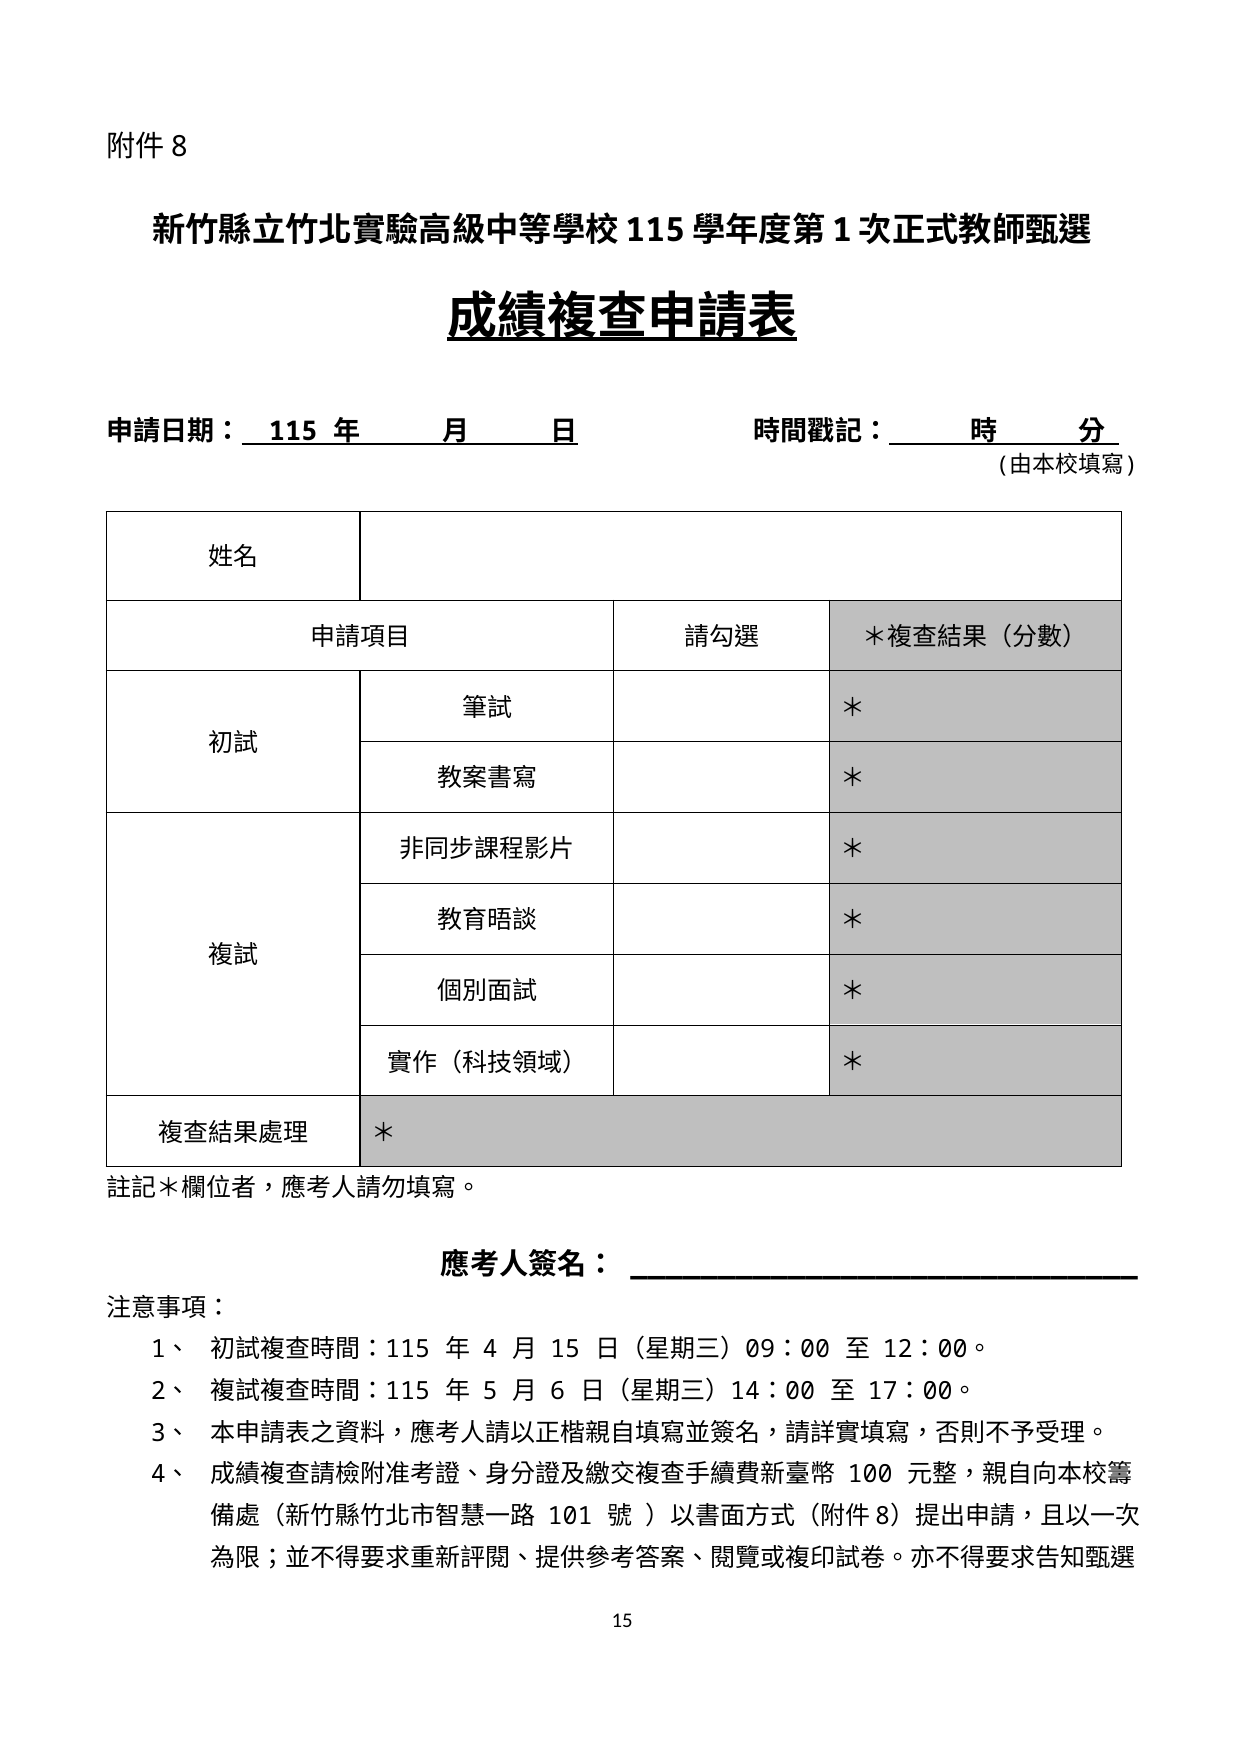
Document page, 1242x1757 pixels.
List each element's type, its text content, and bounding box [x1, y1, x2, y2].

table_cell ＊ [830, 671, 1121, 741]
table_cell ＊ [361, 1096, 1121, 1166]
table_cell 初試 [107, 671, 359, 812]
text (由本校填寫) [106, 448, 1137, 480]
table_cell [614, 955, 829, 1024]
list 複試複查時間：115 年 5 月 6 日（星期三）14：00 至 17：00。 [151, 1366, 1140, 1408]
table_cell 教育晤談 [361, 884, 613, 954]
text 應考人簽名： _____________________________ [106, 1240, 1137, 1283]
table_cell ＊ [830, 955, 1121, 1024]
table_cell [614, 884, 829, 954]
table_cell 複查結果處理 [107, 1096, 359, 1166]
table_cell [614, 671, 829, 741]
list 本申請表之資料，應考人請以正楷親自填寫並簽名，請詳實填寫，否則不予受理。 [151, 1408, 1140, 1449]
table_cell 個別面試 [361, 955, 613, 1024]
table_cell 筆試 [361, 671, 613, 741]
text 附件8 [106, 123, 1137, 165]
table_cell [614, 1026, 829, 1095]
table_cell [614, 742, 829, 812]
text 註記＊欄位者，應考人請勿填寫。 [106, 1167, 1137, 1203]
table_cell ＊複查結果（分數） [830, 601, 1121, 670]
table_cell 申請項目 [107, 601, 613, 670]
table_cell ＊ [830, 742, 1121, 812]
list 初試複查時間：115 年 4 月 15 日（星期三）09：00 至 12：00。 [151, 1324, 1140, 1366]
text 注意事項： [106, 1283, 1137, 1324]
text 新竹縣立竹北實驗高級中等學校115學年度第1次正式教師甄選 [106, 203, 1137, 251]
text 申請日期： 115 年 月 日 時間戳記： 時 分 [106, 409, 1137, 448]
table_cell ＊ [830, 813, 1121, 883]
table_cell ＊ [830, 1026, 1121, 1095]
list 成績複查請檢附准考證、身分證及繳交複查手續費新臺幣 100 元整，親自向本校籌備處（新竹縣竹北市智慧一路 101 號 ）以書面方式（附件8）提出申請，且以一次為限；並不得要求重新評閱、提供參考答案、閱覽或複印試卷。亦不得要求告知甄選 [151, 1449, 1140, 1574]
table_cell ＊ [830, 884, 1121, 954]
table_cell 教案書寫 [361, 742, 613, 812]
text 成績複查申請表 [106, 276, 1137, 348]
table_cell [614, 813, 829, 883]
table_header [361, 512, 1121, 599]
table_cell 非同步課程影片 [361, 813, 613, 883]
table_cell 請勾選 [614, 601, 829, 670]
table_cell 實作（科技領域） [361, 1026, 613, 1095]
table_header 姓名 [107, 512, 359, 599]
table_cell 複試 [107, 813, 359, 1095]
